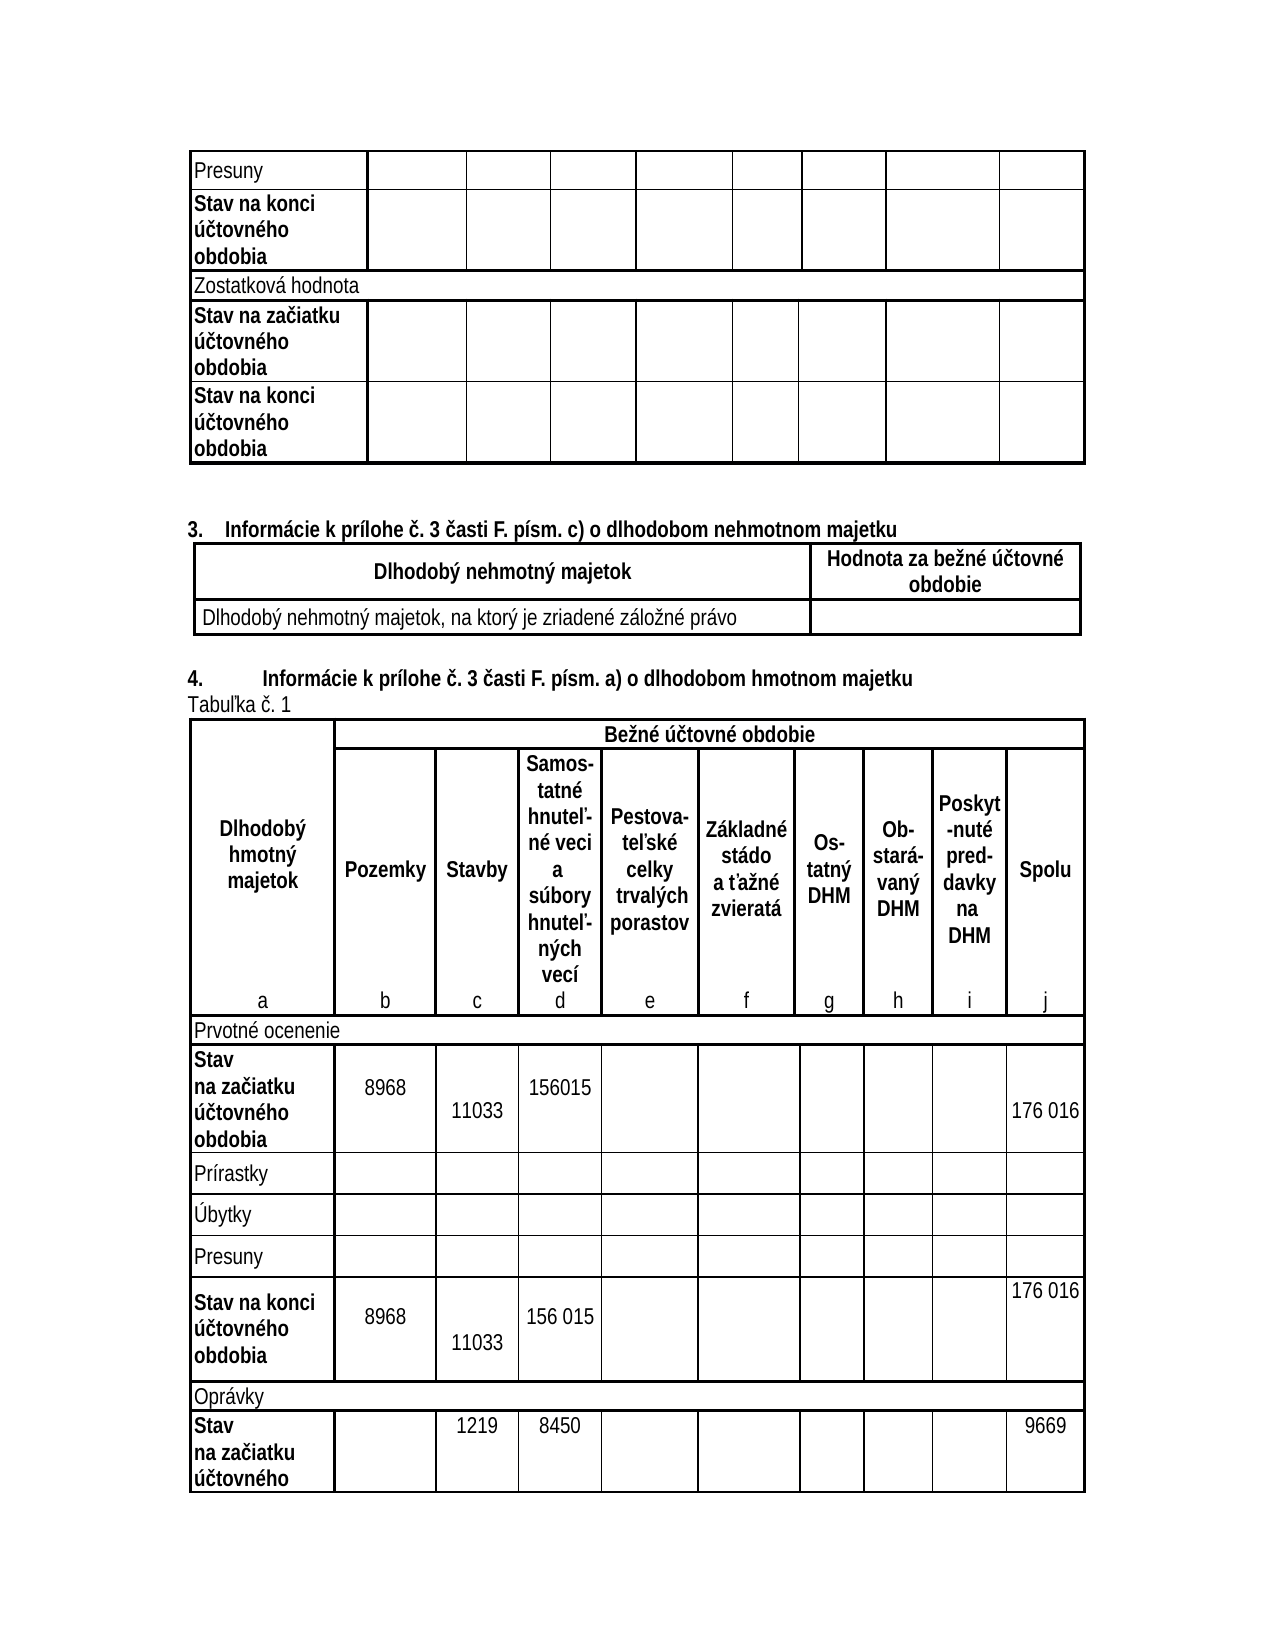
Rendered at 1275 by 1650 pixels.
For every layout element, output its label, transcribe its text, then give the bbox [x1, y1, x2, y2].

table_header Bežné účtovné obdobie [336, 721, 1083, 747]
table_cell [519, 1236, 601, 1276]
table_cell [637, 152, 732, 188]
table_cell 176 016 [1007, 1046, 1083, 1152]
table_cell [1000, 382, 1083, 461]
table_cell [933, 1046, 1006, 1152]
table_cell [887, 152, 999, 188]
table_cell d [520, 988, 600, 1014]
table_cell Samos-tatné hnuteľ-né veci a súbory hnuteľ-ných vecí [520, 750, 600, 987]
table_cell f [700, 988, 793, 1014]
text 4. Informácie k prílohe č. 3 časti F. písm. a) o dlhodobom hmotnom majetku [187, 665, 1087, 691]
table_cell [602, 1195, 697, 1234]
table_cell [801, 1046, 863, 1152]
table_cell Spolu [1008, 750, 1083, 987]
table_cell Os-tatný DHM [796, 750, 862, 987]
table_cell [467, 382, 550, 461]
table_cell 9669 [1007, 1412, 1083, 1491]
table_cell g [796, 988, 862, 1014]
table_cell [801, 1195, 863, 1234]
table_cell Prvotné ocenenie [192, 1017, 1083, 1043]
table_cell j [1008, 988, 1083, 1014]
table_cell [551, 190, 635, 269]
table_cell [1000, 302, 1083, 381]
table_cell Úbytky [192, 1195, 333, 1234]
table_cell [699, 1153, 799, 1193]
table_cell [733, 382, 798, 461]
table_cell [801, 1412, 863, 1491]
table_cell [1000, 190, 1083, 269]
table_cell [699, 1412, 799, 1491]
table_cell Pestova-teľské celky trvalých porastov [603, 750, 697, 987]
table_cell [437, 1153, 518, 1193]
table_cell c [437, 988, 517, 1014]
table_cell [336, 1412, 435, 1491]
table_cell [637, 302, 732, 381]
table_cell h [865, 988, 931, 1014]
text 3. Informácie k prílohe č. 3 časti F. písm. c) o dlhodobom nehmotnom majetku [187, 516, 1087, 542]
table_cell Poskyt-nuté pred-davky na DHM [934, 750, 1005, 987]
table_cell [637, 382, 732, 461]
table_cell Presuny [192, 1236, 333, 1276]
table_cell [933, 1153, 1006, 1193]
table_cell Ob-stará-vaný DHM [865, 750, 931, 987]
table_cell [933, 1236, 1006, 1276]
table_cell [803, 152, 885, 188]
table_cell [699, 1046, 799, 1152]
table_cell [865, 1412, 932, 1491]
table_header Dlhodobý hmotný majetok [192, 721, 333, 987]
table_cell i [934, 988, 1005, 1014]
table_cell [369, 382, 466, 461]
table_cell 11033 [437, 1046, 518, 1152]
table_cell [637, 190, 732, 269]
table_cell [865, 1153, 932, 1193]
table_cell [602, 1278, 697, 1379]
table_cell Stav na konci účtovného obdobia [192, 190, 366, 269]
table_cell [519, 1153, 601, 1193]
table_cell [887, 382, 999, 461]
table_cell [865, 1046, 932, 1152]
table_cell [699, 1278, 799, 1379]
table_cell [602, 1046, 697, 1152]
table_cell 176 016 [1007, 1278, 1083, 1379]
table_cell 156 015 [519, 1278, 601, 1379]
table_cell [733, 152, 801, 188]
table_cell b [336, 988, 434, 1014]
table_cell [812, 601, 1079, 633]
table_cell [933, 1412, 1006, 1491]
table_cell 1219 [437, 1412, 518, 1491]
table_cell 8968 [336, 1046, 435, 1152]
table_cell [699, 1236, 799, 1276]
table_cell [437, 1195, 518, 1234]
table_cell a [192, 988, 333, 1014]
table_cell [1007, 1195, 1083, 1234]
table_cell [551, 152, 635, 188]
table_cell [1007, 1153, 1083, 1193]
table_cell [933, 1195, 1006, 1234]
table_cell [865, 1278, 932, 1379]
table_cell Dlhodobý nehmotný majetok, na ktorý je zriadené záložné právo [196, 601, 809, 633]
table_cell [801, 1278, 863, 1379]
table_cell [551, 382, 635, 461]
table_cell [799, 302, 885, 381]
table_cell [519, 1195, 601, 1234]
text Tabuľka č. 1 [187, 691, 1087, 718]
table_cell Pozemky [336, 750, 434, 987]
table_cell 8968 [336, 1278, 435, 1379]
table_cell [602, 1236, 697, 1276]
table_cell Stav na konci účtovného obdobia [192, 1278, 333, 1379]
table_cell [336, 1236, 435, 1276]
table_cell [887, 190, 999, 269]
table_cell [336, 1153, 435, 1193]
table_cell Stav na začiatku účtovného obdobia [192, 302, 366, 381]
table_cell [865, 1195, 932, 1234]
table_cell [801, 1236, 863, 1276]
table_cell [699, 1195, 799, 1234]
table_cell [1007, 1236, 1083, 1276]
table_cell [801, 1153, 863, 1193]
table_cell [369, 152, 466, 188]
table_cell Oprávky [192, 1383, 1083, 1409]
table_cell Prírastky [192, 1153, 333, 1193]
table_cell Stav na začiatku účtovného obdobia [192, 1046, 333, 1152]
table_cell Stavby [437, 750, 517, 987]
table_cell Zostatková hodnota [192, 272, 1083, 298]
table_cell [551, 302, 635, 381]
table_header Dlhodobý nehmotný majetok [196, 545, 809, 598]
table_cell e [603, 988, 697, 1014]
table_cell 8450 [519, 1412, 601, 1491]
table_cell [369, 190, 466, 269]
table_cell [602, 1153, 697, 1193]
table_cell [733, 302, 798, 381]
table_cell [467, 152, 550, 188]
table_cell [437, 1236, 518, 1276]
table_cell [1000, 152, 1083, 188]
table_cell [803, 190, 885, 269]
table_cell [733, 190, 801, 269]
table_cell [865, 1236, 932, 1276]
table_cell 156015 [519, 1046, 601, 1152]
table_cell Základné stádo a ťažné zvieratá [700, 750, 793, 987]
table_cell Presuny [192, 152, 366, 188]
table_cell Stav na začiatku účtovného [192, 1412, 333, 1491]
table_header Hodnota za bežné účtovné obdobie [812, 545, 1079, 598]
table_cell [933, 1278, 1006, 1379]
table_cell 11033 [437, 1278, 518, 1379]
table_cell [369, 302, 466, 381]
table_cell [467, 302, 550, 381]
table_cell [336, 1195, 435, 1234]
table_cell [467, 190, 550, 269]
table_cell [602, 1412, 697, 1491]
table_cell [887, 302, 999, 381]
table_cell Stav na konci účtovného obdobia [192, 382, 366, 461]
table_cell [799, 382, 885, 461]
